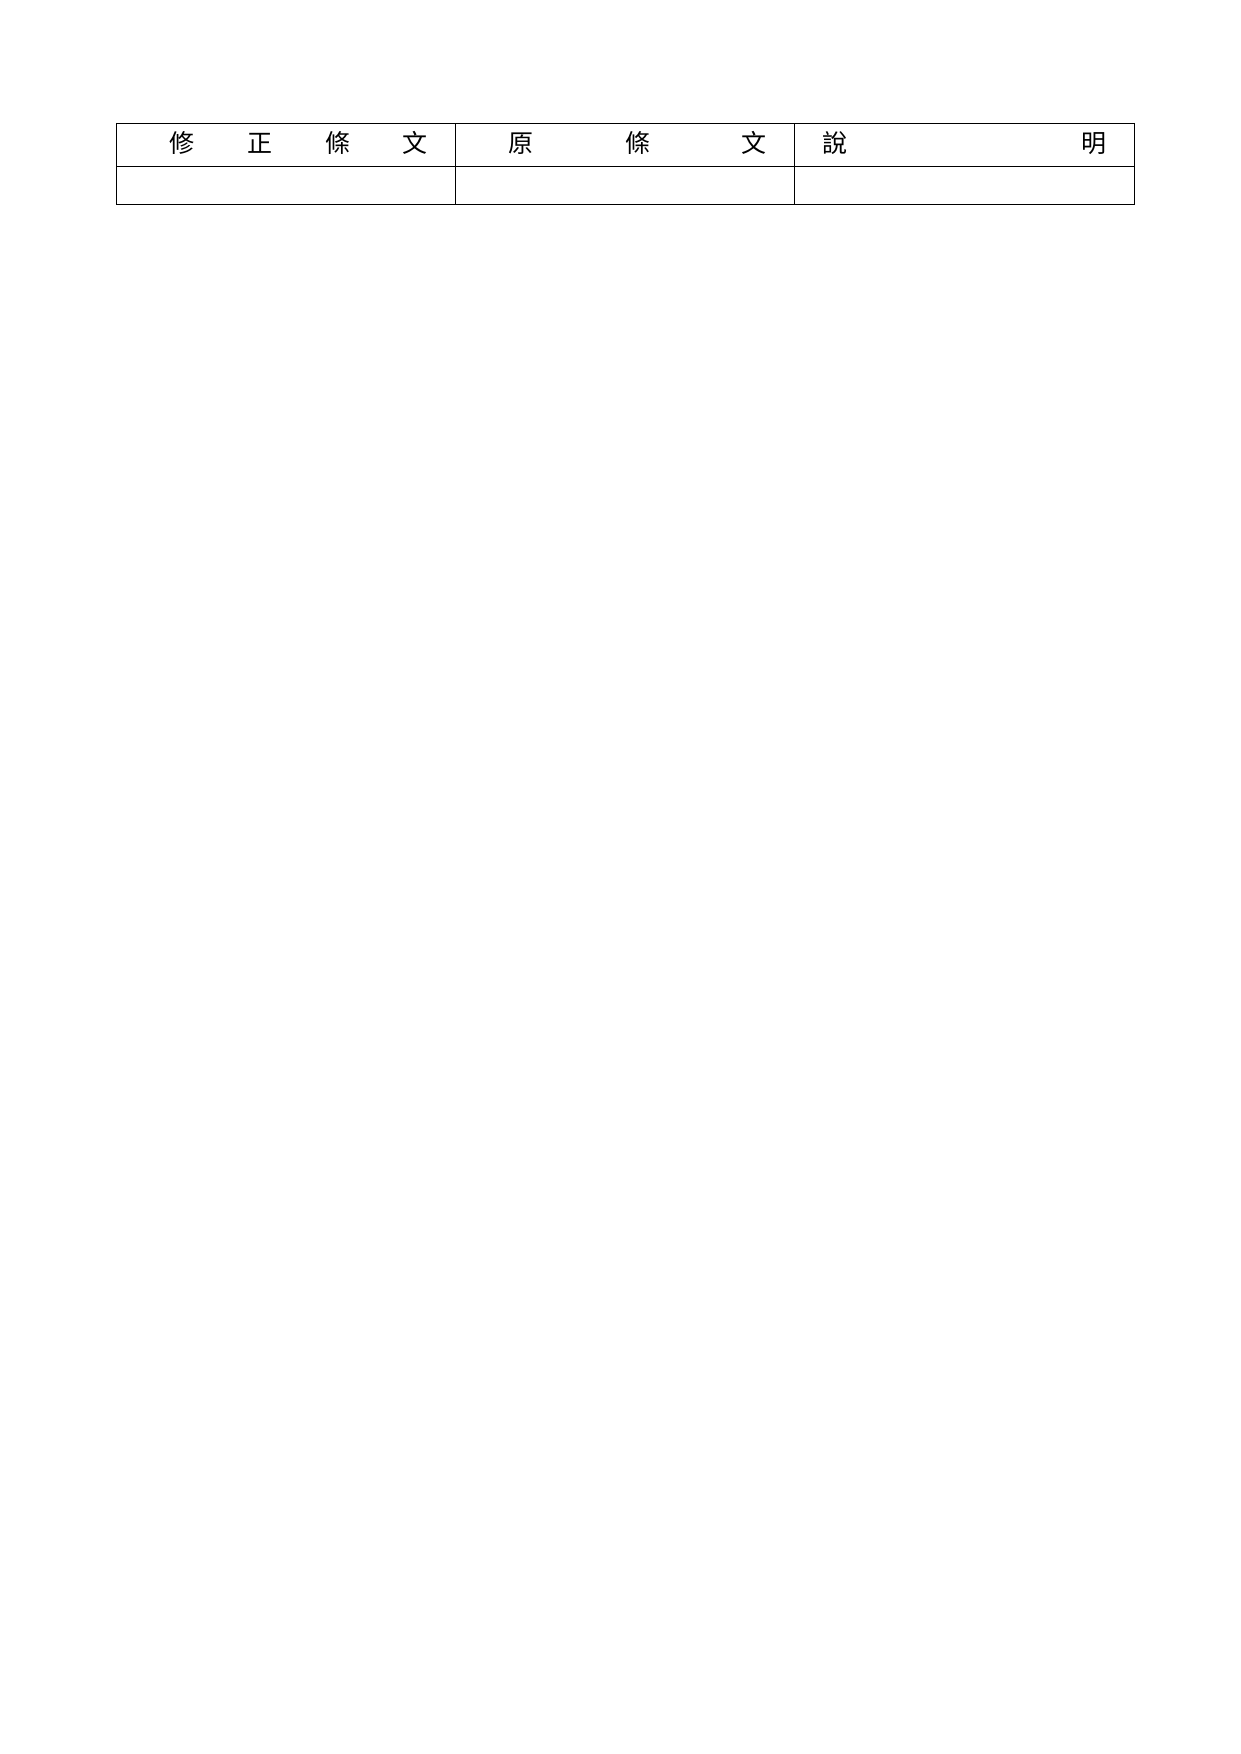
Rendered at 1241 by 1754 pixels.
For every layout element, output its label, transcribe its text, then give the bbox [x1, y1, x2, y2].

table_header 原條文 [456, 124, 794, 166]
table_cell [117, 167, 455, 204]
table_cell [795, 167, 1134, 204]
table_cell [456, 167, 794, 204]
table_header 說明 [795, 124, 1134, 166]
table_header 修正條文 [117, 124, 455, 166]
